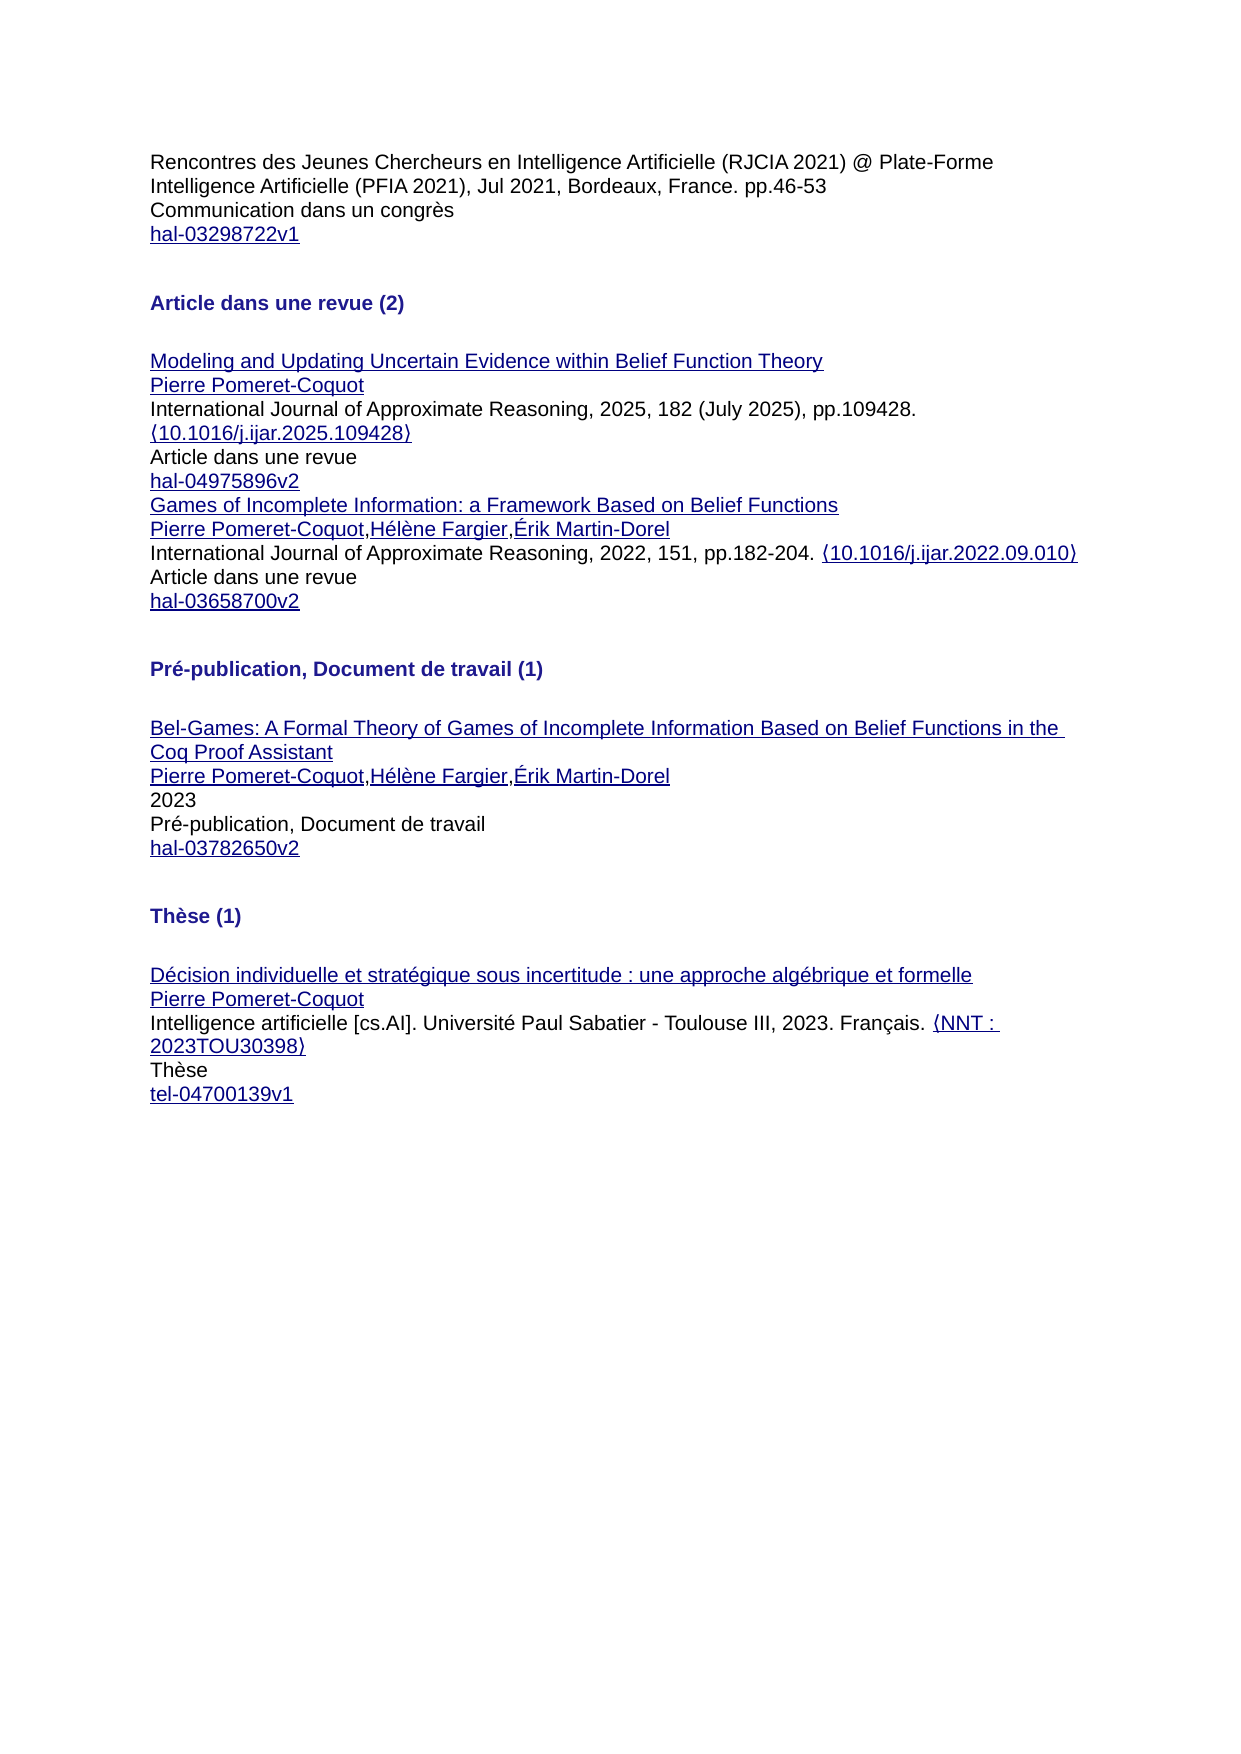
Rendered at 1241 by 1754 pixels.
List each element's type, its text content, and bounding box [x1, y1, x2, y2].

subtitle Thèse (1) [150, 904, 1090, 928]
table_header Décision individuelle et stratégique sous incertitude : une approche algébrique et formelle Pierre Pomeret-Coquot Intelligence artificielle [cs.AI]. Université Paul Sabatier - Toulouse III, 2023. Français. ⟨NNT : 2023TOU30398⟩ Thèse tel-04700139v1 [150, 963, 1090, 1106]
table_header Bel-Games: A Formal Theory of Games of Incomplete Information Based on Belief Functions in the Coq Proof Assistant Pierre Pomeret-Coquot,Hélène Fargier,Érik Martin-Dorel 2023 Pré-publication, Document de travail hal-03782650v2 [150, 716, 1090, 859]
subtitle Pré-publication, Document de travail (1) [150, 657, 1090, 681]
table_header Modeling and Updating Uncertain Evidence within Belief Function Theory Pierre Pomeret-Coquot International Journal of Approximate Reasoning, 2025, 182 (July 2025), pp.109428. ⟨10.1016/j.ijar.2025.109428⟩ Article dans une revue hal-04975896v2 [150, 349, 1090, 493]
table_cell Rencontres des Jeunes Chercheurs en Intelligence Artificielle (RJCIA 2021) @ Plate-Forme Intelligence Artificielle (PFIA 2021), Jul 2021, Bordeaux, France. pp.46-53 Communication dans un congrès hal-03298722v1 [150, 150, 1090, 246]
table_cell Games of Incomplete Information: a Framework Based on Belief Functions Pierre Pomeret-Coquot,Hélène Fargier,Érik Martin-Dorel International Journal of Approximate Reasoning, 2022, 151, pp.182-204. ⟨10.1016/j.ijar.2022.09.010⟩ Article dans une revue hal-03658700v2 [150, 493, 1090, 612]
subtitle Article dans une revue (2) [150, 291, 1090, 314]
